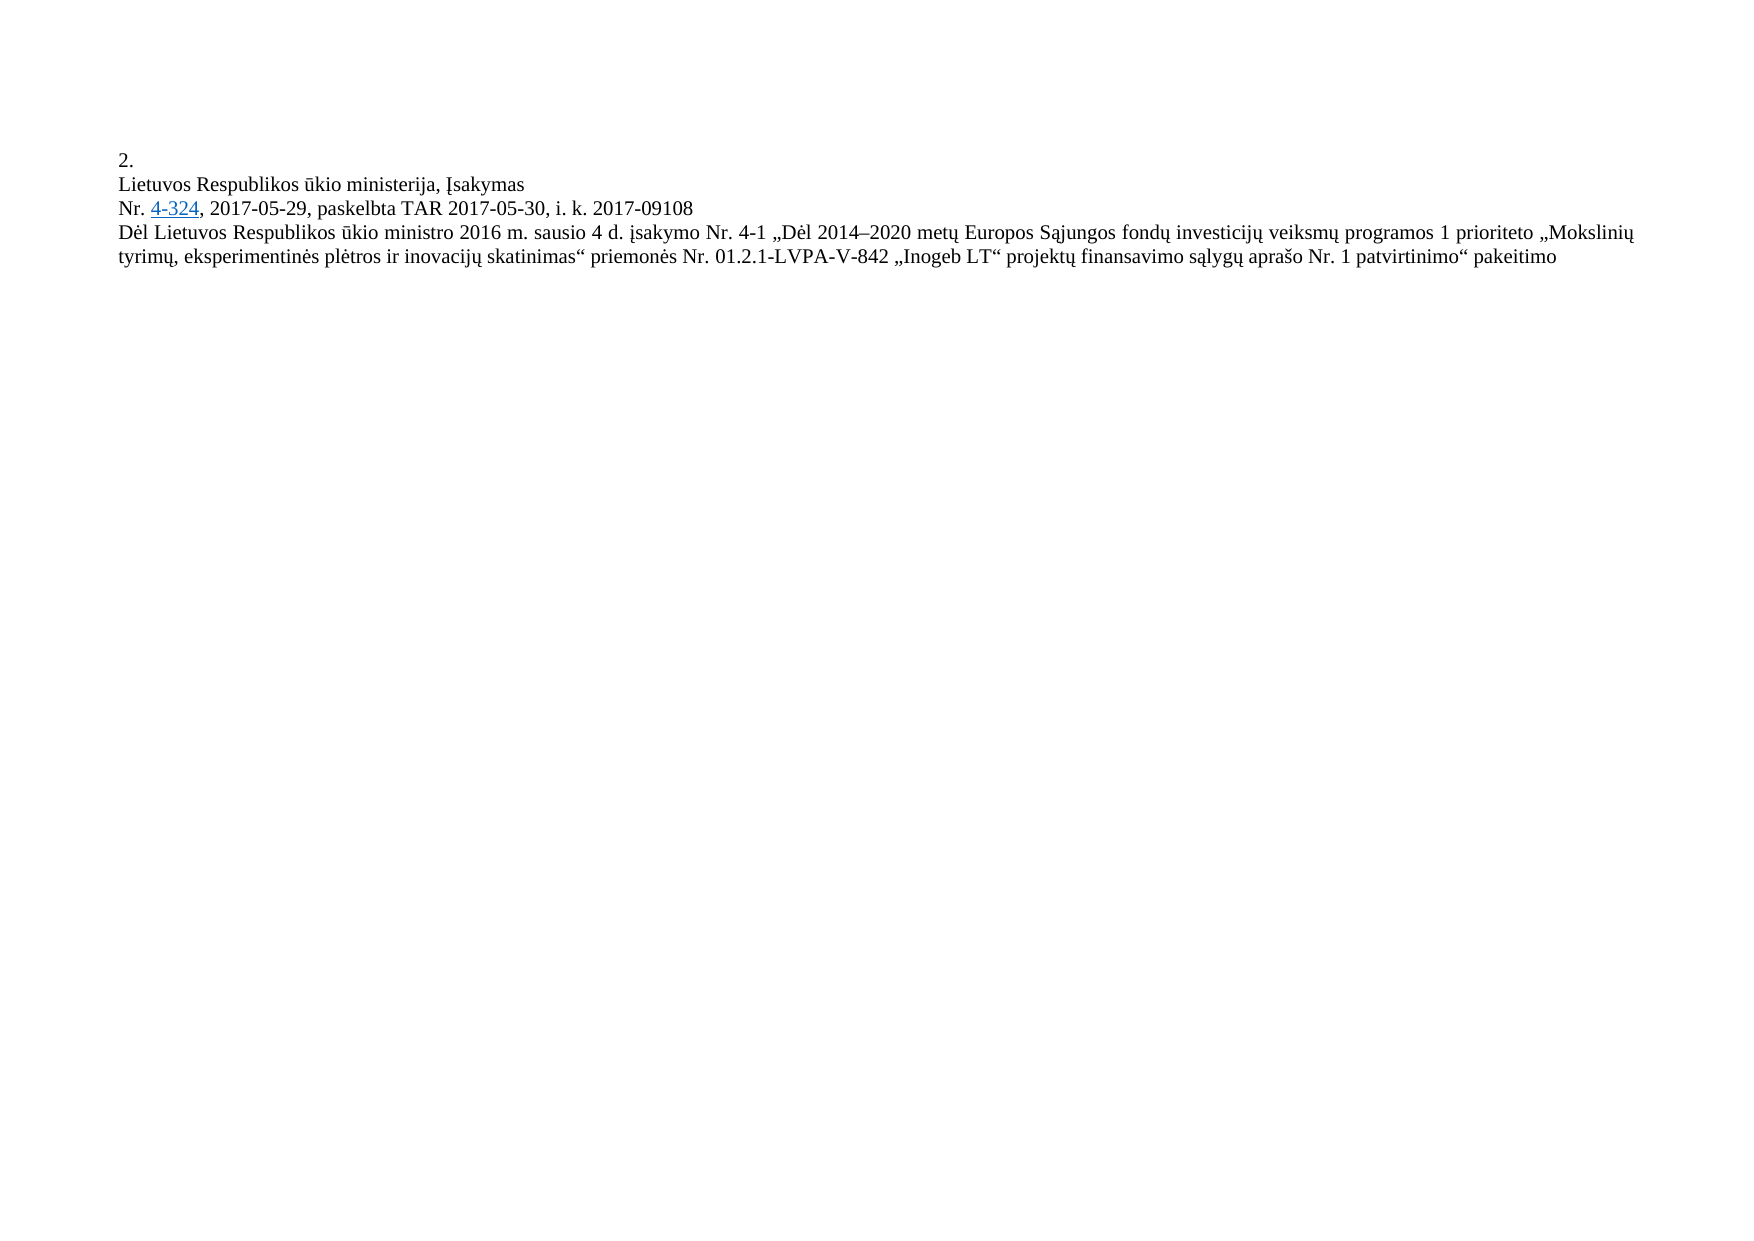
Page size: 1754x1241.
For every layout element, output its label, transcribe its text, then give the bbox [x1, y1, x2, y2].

text 2. [118, 148, 1636, 172]
text Dėl Lietuvos Respublikos ūkio ministro 2016 m. sausio 4 d. įsakymo Nr. 4-1 „Dėl 2014–2020 metų Europos Sąjungos fondų investicijų veiksmų programos 1 prioriteto „Mokslinių tyrimų, eksperimentinės plėtros ir inovacijų skatinimas“ priemonės Nr. 01.2.1-LVPA-V-842 „Inogeb LT“ projektų finansavimo sąlygų aprašo Nr. 1 patvirtinimo“ pakeitimo [118, 220, 1636, 268]
text Nr. 4-324, 2017-05-29, paskelbta TAR 2017-05-30, i. k. 2017-09108 [118, 196, 1636, 220]
text Lietuvos Respublikos ūkio ministerija, Įsakymas [118, 172, 1636, 196]
